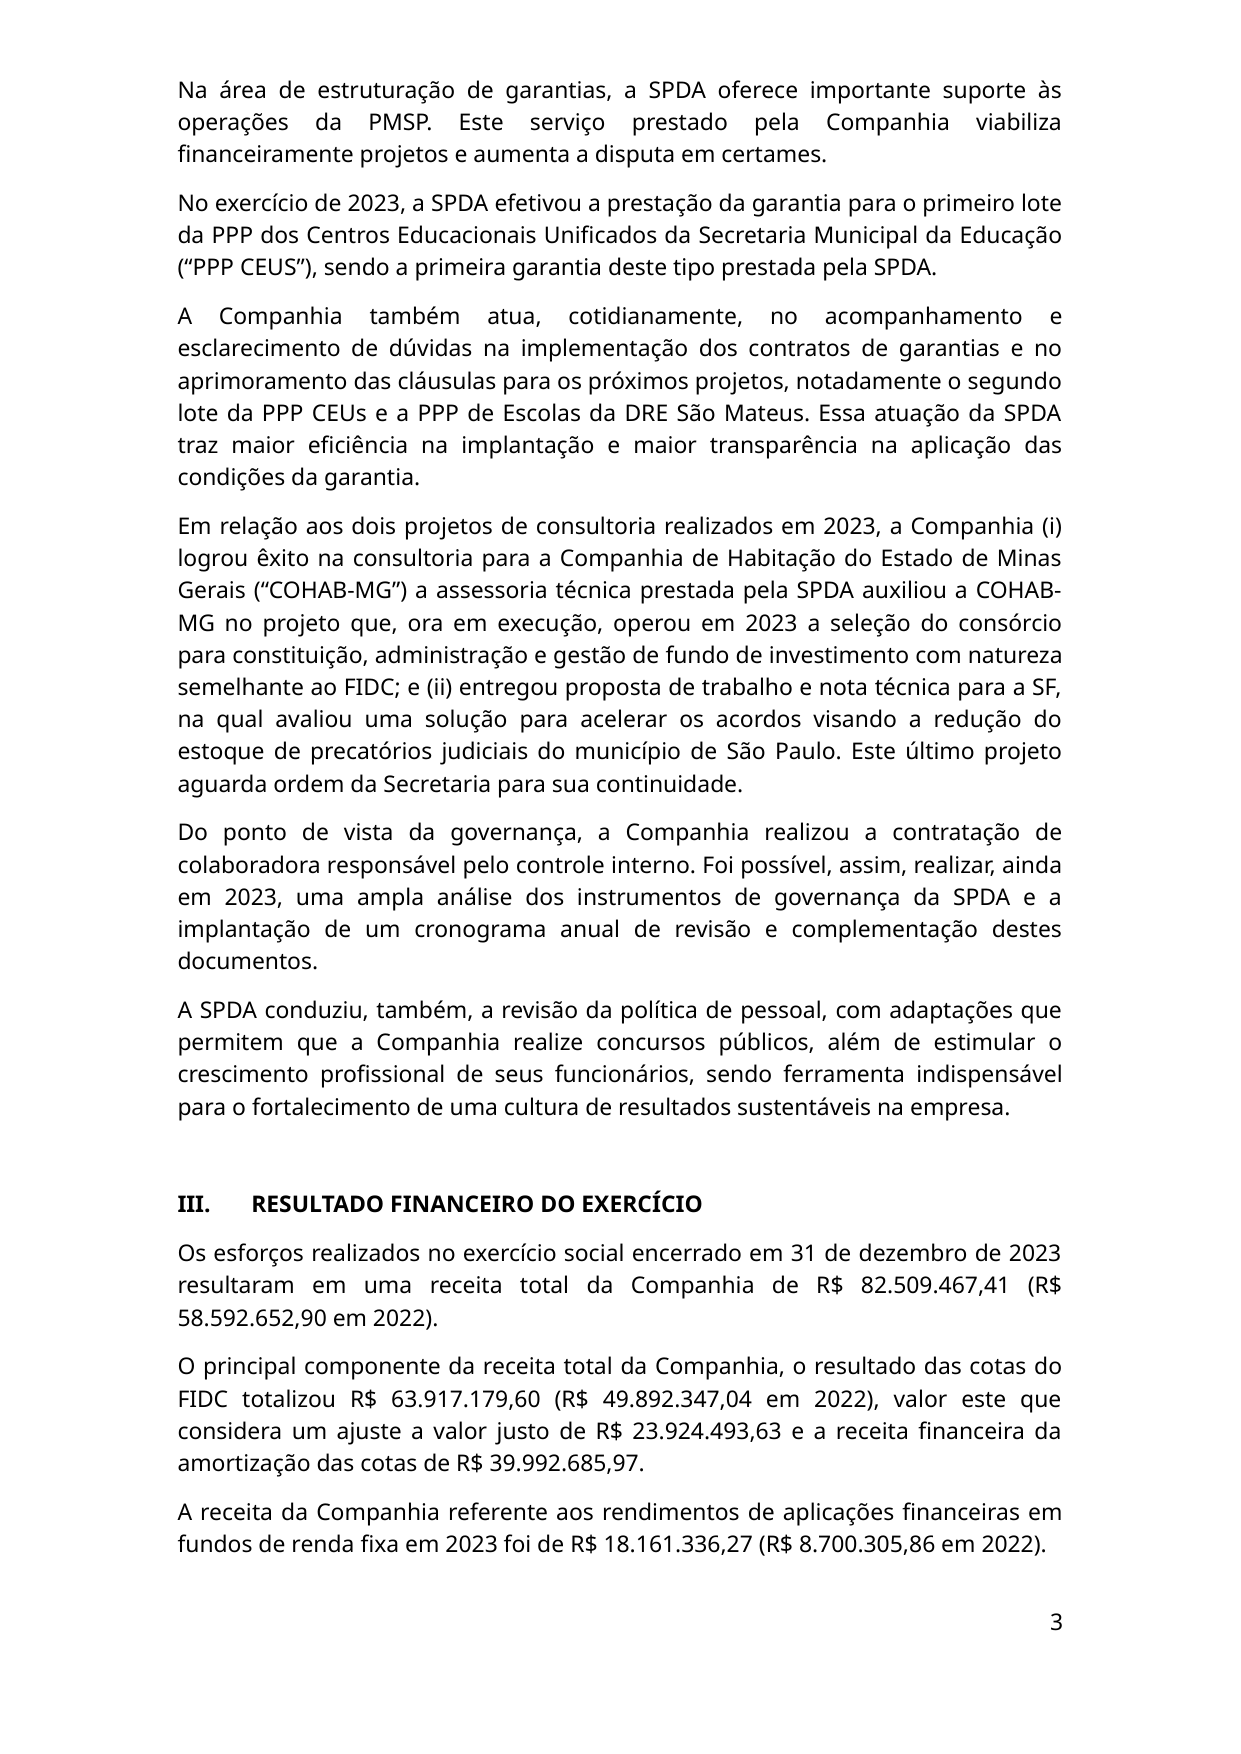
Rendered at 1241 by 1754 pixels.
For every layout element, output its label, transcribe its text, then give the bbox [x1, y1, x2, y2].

text III. RESULTADO FINANCEIRO DO EXERCÍCIO [177, 1188, 1063, 1219]
text Na área de estruturação de garantias, a SPDA oferece importante suporte às operações da PMSP. Este serviço prestado pela Companhia viabiliza financeiramente projetos e aumenta a disputa em certames. [177, 74, 1063, 169]
text A Companhia também atua, cotidianamente, no acompanhamento e esclarecimento de dúvidas na implementação dos contratos de garantias e no aprimoramento das cláusulas para os próximos projetos, notadamente o segundo lote da PPP CEUs e a PPP de Escolas da DRE São Mateus. Essa atuação da SPDA traz maior eficiência na implantação e maior transparência na aplicação das condições da garantia. [177, 300, 1063, 492]
text A SPDA conduziu, também, a revisão da política de pessoal, com adaptações que permitem que a Companhia realize concursos públicos, além de estimular o crescimento profissional de seus funcionários, sendo ferramenta indispensável para o fortalecimento de uma cultura de resultados sustentáveis na empresa. [177, 994, 1063, 1122]
text Em relação aos dois projetos de consultoria realizados em 2023, a Companhia (i) logrou êxito na consultoria para a Companhia de Habitação do Estado de Minas Gerais (“COHAB-MG”) a assessoria técnica prestada pela SPDA auxiliou a COHAB-MG no projeto que, ora em execução, operou em 2023 a seleção do consórcio para constituição, administração e gestão de fundo de investimento com natureza semelhante ao FIDC; e (ii) entregou proposta de trabalho e nota técnica para a SF, na qual avaliou uma solução para acelerar os acordos visando a redução do estoque de precatórios judiciais do município de São Paulo. Este último projeto aguarda ordem da Secretaria para sua continuidade. [177, 510, 1063, 799]
text A receita da Companhia referente aos rendimentos de aplicações financeiras em fundos de renda fixa em 2023 foi de R$ 18.161.336,27 (R$ 8.700.305,86 em 2022). [177, 1496, 1063, 1559]
text Os esforços realizados no exercício social encerrado em 31 de dezembro de 2023 resultaram em uma receita total da Companhia de R$ 82.509.467,41 (R$ 58.592.652,90 em 2022). [177, 1237, 1063, 1333]
text No exercício de 2023, a SPDA efetivou a prestação da garantia para o primeiro lote da PPP dos Centros Educacionais Unificados da Secretaria Municipal da Educação (“PPP CEUS”), sendo a primeira garantia deste tipo prestada pela SPDA. [177, 187, 1063, 283]
text Do ponto de vista da governança, a Companhia realizou a contratação de colaboradora responsável pelo controle interno. Foi possível, assim, realizar, ainda em 2023, uma ampla análise dos instrumentos de governança da SPDA e a implantação de um cronograma anual de revisão e complementação destes documentos. [177, 816, 1063, 976]
text O principal componente da receita total da Companhia, o resultado das cotas do FIDC totalizou R$ 63.917.179,60 (R$ 49.892.347,04 em 2022), valor este que considera um ajuste a valor justo de R$ 23.924.493,63 e a receita financeira da amortização das cotas de R$ 39.992.685,97. [177, 1350, 1063, 1478]
